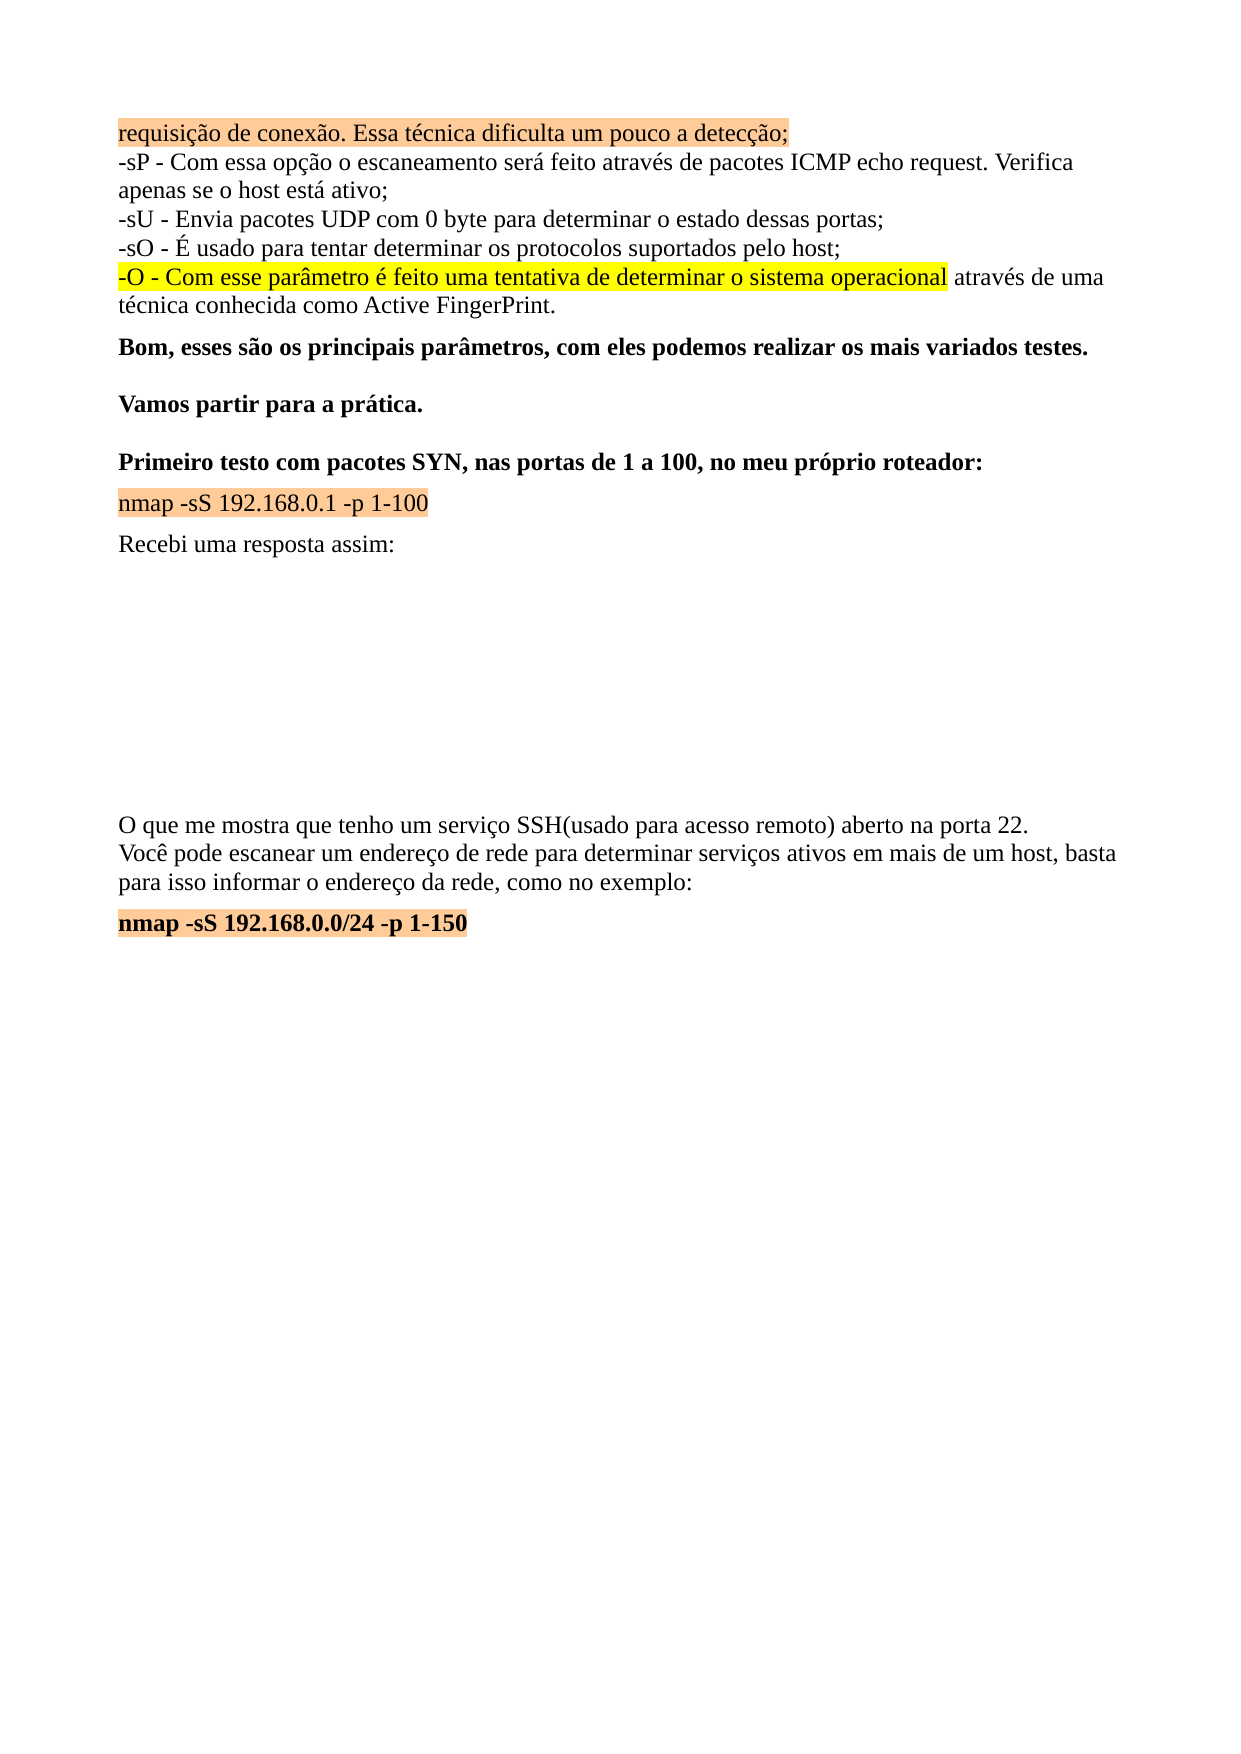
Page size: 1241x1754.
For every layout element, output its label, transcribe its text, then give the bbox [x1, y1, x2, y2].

text O que me mostra que tenho um serviço SSH(usado para acesso remoto) aberto na porta 22. Você pode escanear um endereço de rede para determinar serviços ativos em mais de um host, basta para isso informar o endereço da rede, como no exemplo: [118, 810, 1122, 896]
text nmap -sS 192.168.0.1 -p 1-100 [118, 488, 1122, 517]
text Recebi uma resposta assim: [118, 529, 1122, 558]
text nmap -sS 192.168.0.0/24 -p 1-150 [118, 908, 1122, 937]
text Bom, esses são os principais parâmetros, com eles podemos realizar os mais variados testes. Vamos partir para a prática. Primeiro testo com pacotes SYN, nas portas de 1 a 100, no meu próprio roteador: [118, 332, 1122, 476]
text requisição de conexão. Essa técnica dificulta um pouco a detecção; -sP - Com essa opção o escaneamento será feito através de pacotes ICMP echo request. Verifica apenas se o host está ativo; -sU - Envia pacotes UDP com 0 byte para determinar o estado dessas portas; -sO - É usado para tentar determinar os protocolos suportados pelo host; -O - Com esse parâmetro é feito uma tentativa de determinar o sistema operacional através de uma técnica conhecida como Active FingerPrint. [118, 118, 1122, 319]
